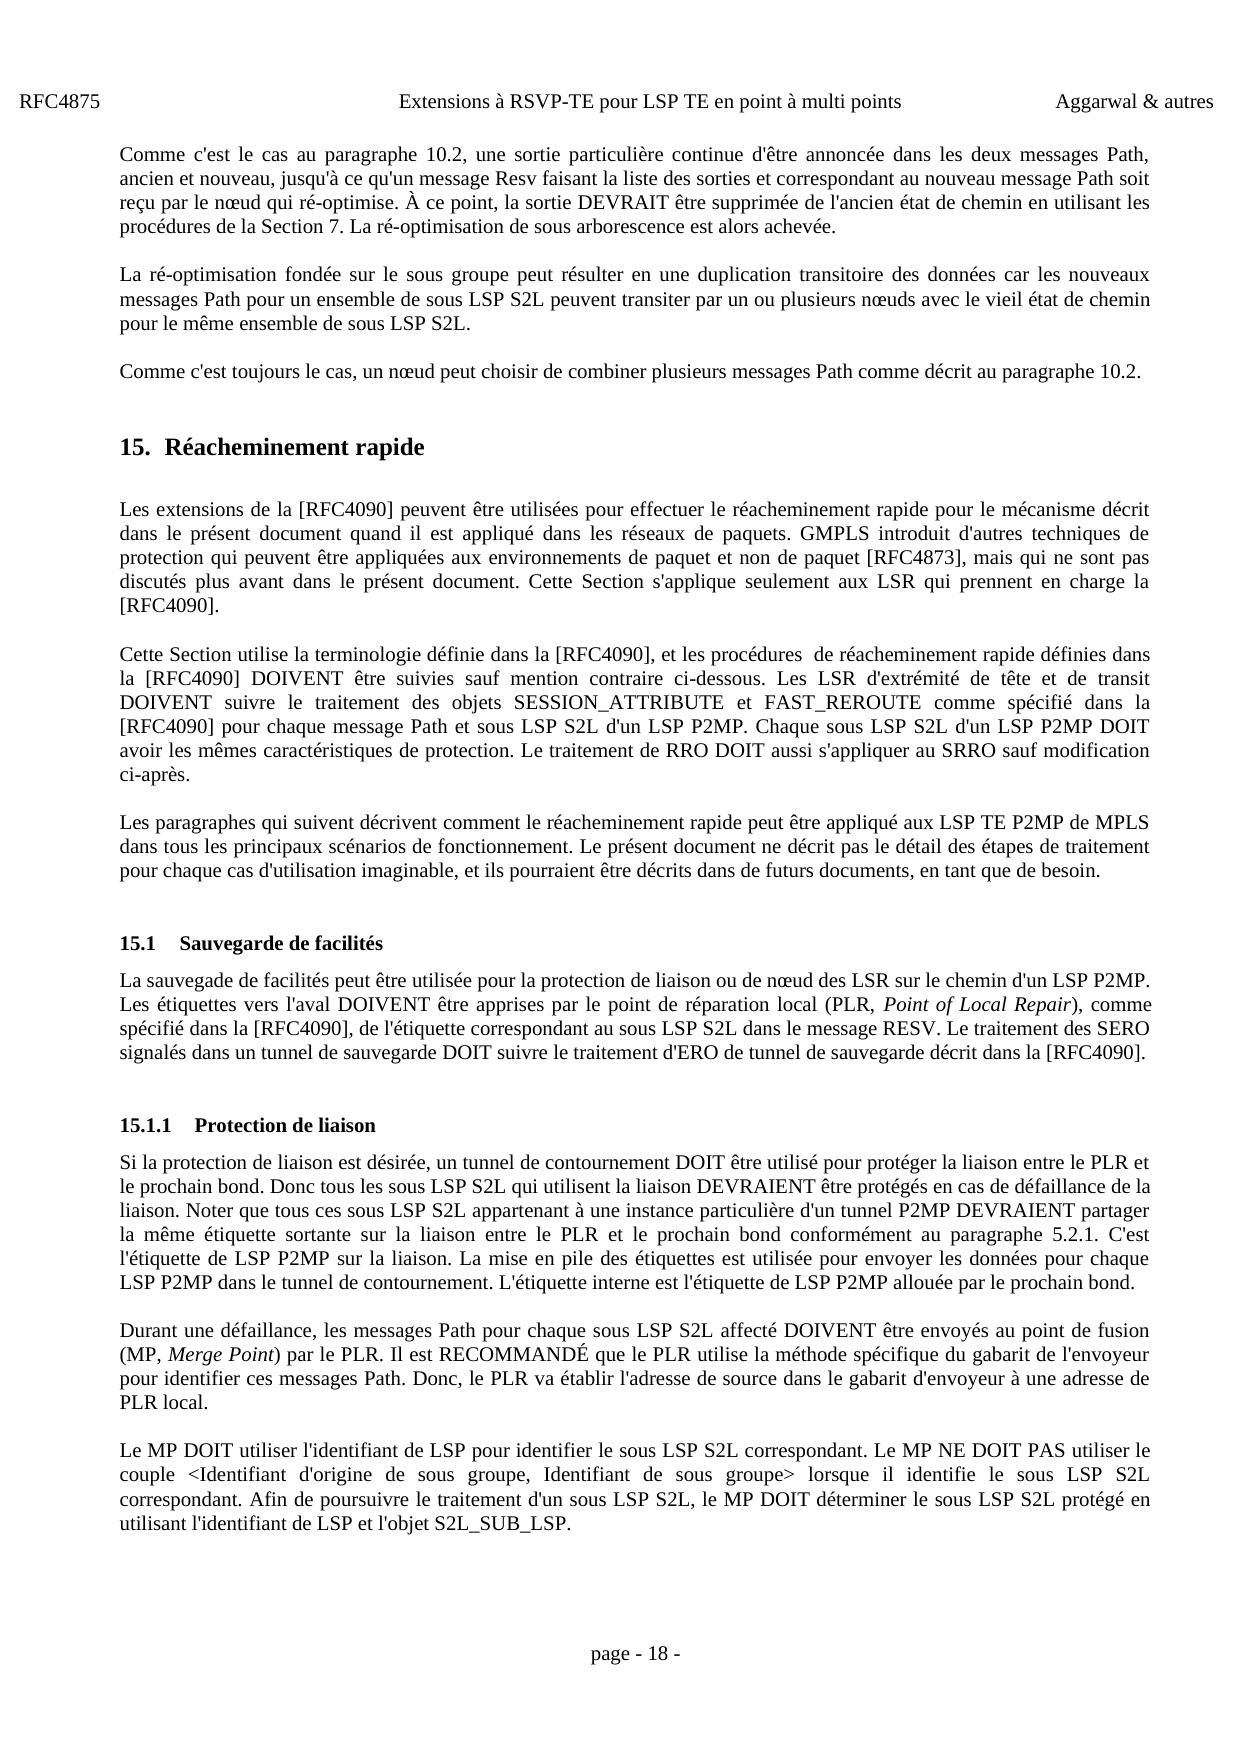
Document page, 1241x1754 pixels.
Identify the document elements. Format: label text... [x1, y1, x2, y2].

text Comme c'est le cas au paragraphe 10.2, une sortie particulière continue d'être annoncée dans les deux messages Path, ancien et nouveau, jusqu'à ce qu'un message Resv faisant la liste des sorties et correspondant au nouveau message Path soit reçu par le nœud qui ré-optimise. À ce point, la sortie DEVRAIT être supprimée de l'ancien état de chemin en utilisant les procédures de la Section 7. La ré-optimisation de sous arborescence est alors achevée. [119, 142, 1152, 238]
text Les extensions de la [RFC4090] peuvent être utilisées pour effectuer le réacheminement rapide pour le mécanisme décrit dans le présent document quand il est appliqué dans les réseaux de paquets. GMPLS introduit d'autres techniques de protection qui peuvent être appliquées aux environnements de paquet et non de paquet [RFC4873], mais qui ne sont pas discutés plus avant dans le présent document. Cette Section s'applique seulement aux LSR qui prennent en charge la [RFC4090]. [119, 497, 1152, 617]
text Cette Section utilise la terminologie définie dans la [RFC4090], et les procédures de réacheminement rapide définies dans la [RFC4090] DOIVENT être suivies sauf mention contraire ci-dessous. Les LSR d'extrémité de tête et de transit DOIVENT suivre le traitement des objets SESSION_ATTRIBUTE et FAST_REROUTE comme spécifié dans la [RFC4090] pour chaque message Path et sous LSP S2L d'un LSP P2MP. Chaque sous LSP S2L d'un LSP P2MP DOIT avoir les mêmes caractéristiques de protection. Le traitement de RRO DOIT aussi s'appliquer au SRRO sauf modification ci-après. [119, 641, 1152, 786]
text Les paragraphes qui suivent décrivent comment le réacheminement rapide peut être appliqué aux LSP TE P2MP de MPLS dans tous les principaux scénarios de fonctionnement. Le présent document ne décrit pas le détail des étapes de traitement pour chaque cas d'utilisation imaginable, et ils pourraient être décrits dans de futurs documents, en tant que de besoin. [119, 810, 1152, 882]
text Si la protection de liaison est désirée, un tunnel de contournement DOIT être utilisé pour protéger la liaison entre le PLR et le prochain bond. Donc tous les sous LSP S2L qui utilisent la liaison DEVRAIENT être protégés en cas de défaillance de la liaison. Noter que tous ces sous LSP S2L appartenant à une instance particulière d'un tunnel P2MP DEVRAIENT partager la même étiquette sortante sur la liaison entre le PLR et le prochain bond conformément au paragraphe 5.2.1. C'est l'étiquette de LSP P2MP sur la liaison. La mise en pile des étiquettes est utilisée pour envoyer les données pour chaque LSP P2MP dans le tunnel de contournement. L'étiquette interne est l'étiquette de LSP P2MP allouée par le prochain bond. [119, 1149, 1152, 1294]
text La ré-optimisation fondée sur le sous groupe peut résulter en une duplication transitoire des données car les nouveaux messages Path pour un ensemble de sous LSP S2L peuvent transiter par un ou plusieurs nœuds avec le vieil état de chemin pour le même ensemble de sous LSP S2L. [119, 262, 1152, 334]
subtitle 15.1 Sauvegarde de facilités [119, 931, 1152, 955]
text Le MP DOIT utiliser l'identifiant de LSP pour identifier le sous LSP S2L correspondant. Le MP NE DOIT PAS utiliser le couple <Identifiant d'origine de sous groupe, Identifiant de sous groupe> lorsque il identifie le sous LSP S2L correspondant. Afin de poursuivre le traitement d'un sous LSP S2L, le MP DOIT déterminer le sous LSP S2L protégé en utilisant l'identifiant de LSP et l'objet S2L_SUB_LSP. [119, 1438, 1152, 1534]
text Comme c'est toujours le cas, un nœud peut choisir de combiner plusieurs messages Path comme décrit au paragraphe 10.2. [119, 359, 1152, 383]
text La sauvegade de facilités peut être utilisée pour la protection de liaison ou de nœud des LSR sur le chemin d'un LSP P2MP. Les étiquettes vers l'aval DOIVENT être apprises par le point de réparation local (PLR, Point of Local Repair), comme spécifié dans la [RFC4090], de l'étiquette correspondant au sous LSP S2L dans le message RESV. Le traitement des SERO signalés dans un tunnel de sauvegarde DOIT suivre le traitement d'ERO de tunnel de sauvegarde décrit dans la [RFC4090]. [119, 968, 1152, 1064]
subtitle 15.1.1 Protection de liaison [119, 1113, 1152, 1137]
subtitle 15. Réacheminement rapide [119, 432, 1152, 461]
text Durant une défaillance, les messages Path pour chaque sous LSP S2L affecté DOIVENT être envoyés au point de fusion (MP, Merge Point) par le PLR. Il est RECOMMANDÉ que le PLR utilise la méthode spécifique du gabarit de l'envoyeur pour identifier ces messages Path. Donc, le PLR va établir l'adresse de source dans le gabarit d'envoyeur à une adresse de PLR local. [119, 1318, 1152, 1414]
